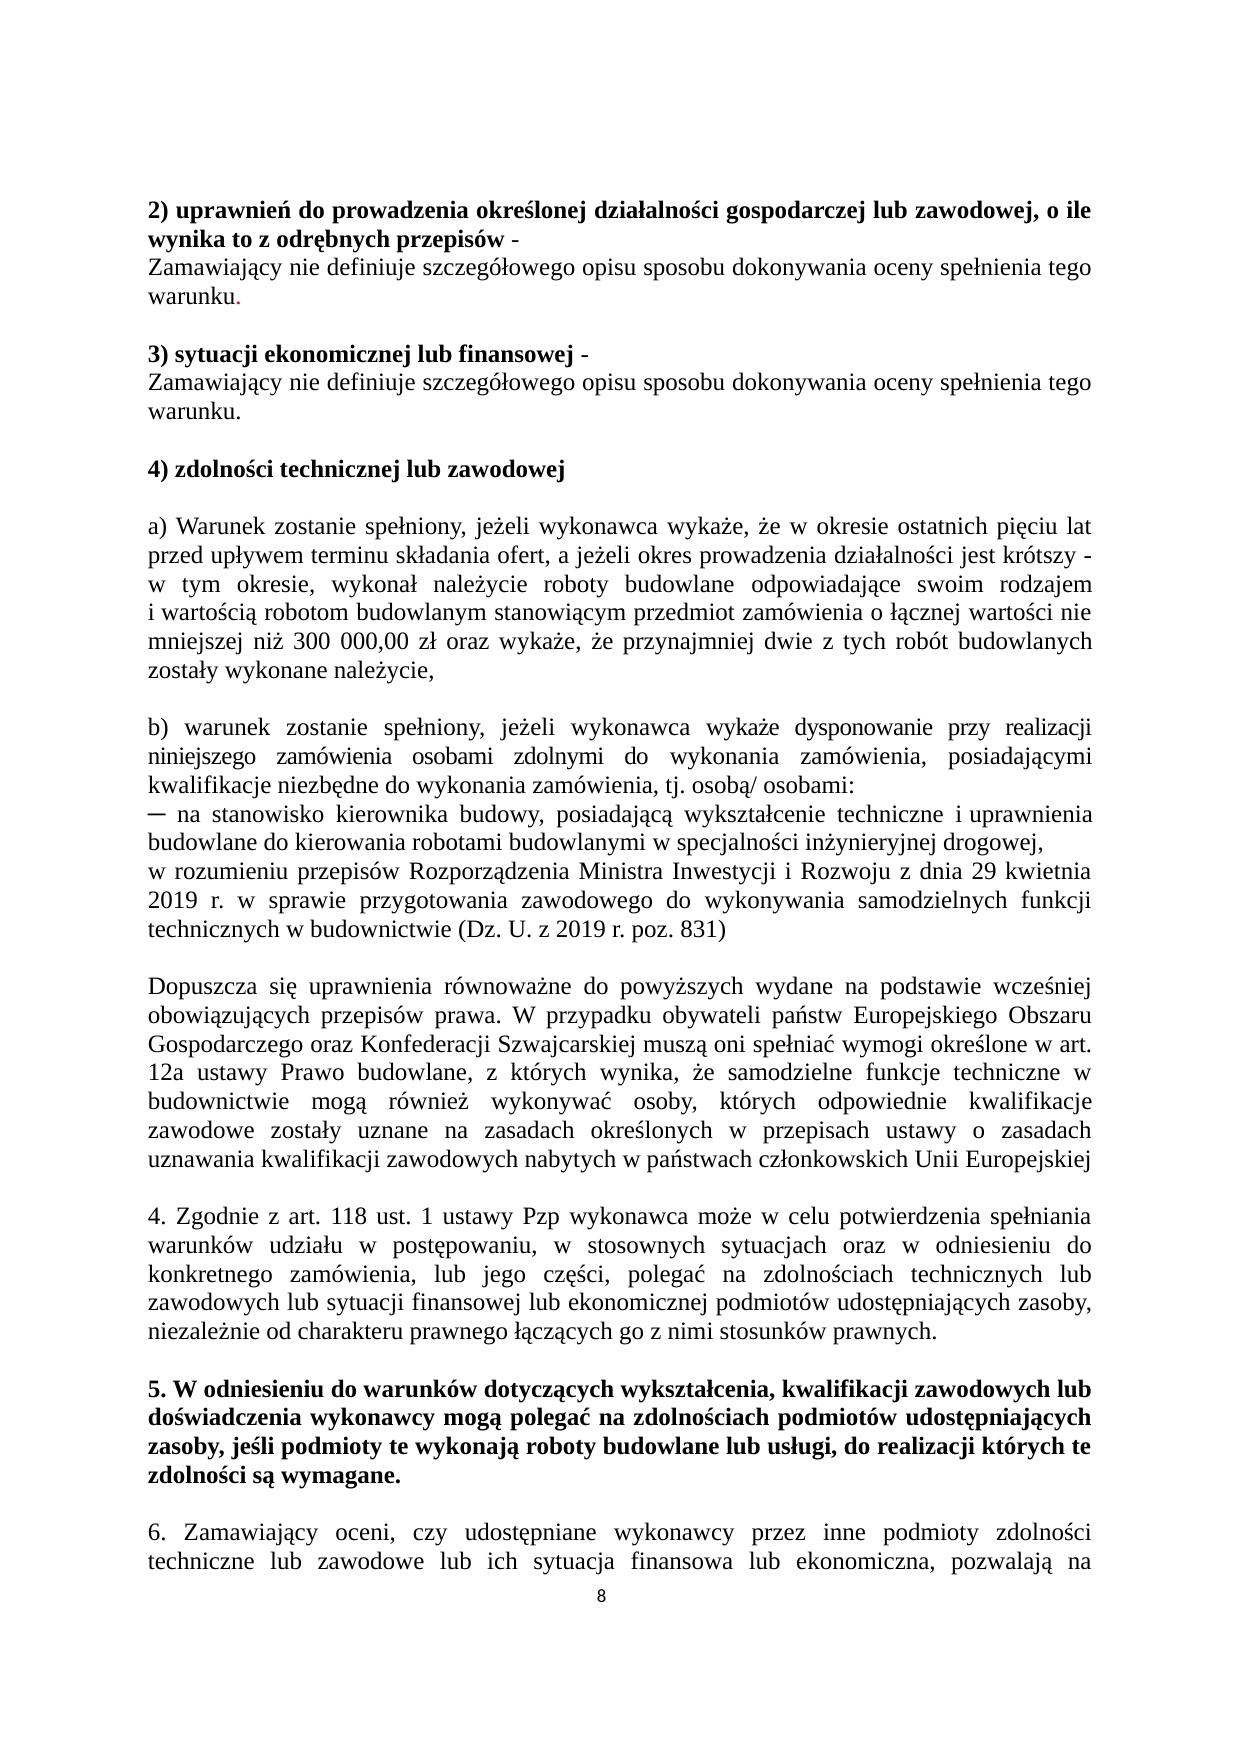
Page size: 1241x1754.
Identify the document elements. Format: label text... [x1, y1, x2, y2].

text Zamawiający nie definiuje szczegółowego opisu sposobu dokonywania oceny spełnienia tego warunku. [148, 252, 1093, 310]
text a) Warunek zostanie spełniony, jeżeli wykonawca wykaże, że w okresie ostatnich pięciu lat przed upływem terminu składania ofert, a jeżeli okres prowadzenia działalności jest krótszy - w tym okresie, wykonał należycie roboty budowlane odpowiadające swoim rodzajem i wartością robotom budowlanym stanowiącym przedmiot zamówienia o łącznej wartości nie mniejszej niż 300 000,00 zł oraz wykaże, że przynajmniej dwie z tych robót budowlanych zostały wykonane należycie, [148, 511, 1093, 684]
text ─ na stanowisko kierownika budowy, posiadającą wykształcenie techniczne i uprawnienia budowlane do kierowania robotami budowlanymi w specjalności inżynieryjnej drogowej, [148, 799, 1093, 856]
text 4. Zgodnie z art. 118 ust. 1 ustawy Pzp wykonawca może w celu potwierdzenia spełniania warunków udziału w postępowaniu, w stosownych sytuacjach oraz w odniesieniu do konkretnego zamówienia, lub jego części, polegać na zdolnościach technicznych lub zawodowych lub sytuacji finansowej lub ekonomicznej podmiotów udostępniających zasoby, niezależnie od charakteru prawnego łączących go z nimi stosunków prawnych. [148, 1201, 1093, 1345]
text Zamawiający nie definiuje szczegółowego opisu sposobu dokonywania oceny spełnienia tego warunku. [148, 367, 1093, 425]
text 2) uprawnień do prowadzenia określonej działalności gospodarczej lub zawodowej, o ile wynika to z odrębnych przepisów - [148, 195, 1093, 252]
text 5. W odniesieniu do warunków dotyczących wykształcenia, kwalifikacji zawodowych lub doświadczenia wykonawcy mogą polegać na zdolnościach podmiotów udostępniających zasoby, jeśli podmioty te wykonają roboty budowlane lub usługi, do realizacji których te zdolności są wymagane. [148, 1374, 1093, 1489]
text 3) sytuacji ekonomicznej lub finansowej - [148, 339, 1093, 367]
text b) warunek zostanie spełniony, jeżeli wykonawca wykaże dysponowanie przy realizacji niniejszego zamówienia osobami zdolnymi do wykonania zamówienia, posiadającymi kwalifikacje niezbędne do wykonania zamówienia, tj. osobą/ osobami: [148, 712, 1093, 799]
text w rozumieniu przepisów Rozporządzenia Ministra Inwestycji i Rozwoju z dnia 29 kwietnia 2019 r. w sprawie przygotowania zawodowego do wykonywania samodzielnych funkcji technicznych w budownictwie (Dz. U. z 2019 r. poz. 831) [148, 856, 1093, 942]
text 6. Zamawiający oceni, czy udostępniane wykonawcy przez inne podmioty zdolności techniczne lub zawodowe lub ich sytuacja finansowa lub ekonomiczna, pozwalają na [148, 1517, 1093, 1575]
text 4) zdolności technicznej lub zawodowej [148, 454, 1093, 482]
text Dopuszcza się uprawnienia równoważne do powyższych wydane na podstawie wcześniej obowiązujących przepisów prawa. W przypadku obywateli państw Europejskiego Obszaru Gospodarczego oraz Konfederacji Szwajcarskiej muszą oni spełniać wymogi określone w art. 12a ustawy Prawo budowlane, z których wynika, że samodzielne funkcje techniczne w budownictwie mogą również wykonywać osoby, których odpowiednie kwalifikacje zawodowe zostały uznane na zasadach określonych w przepisach ustawy o zasadach uznawania kwalifikacji zawodowych nabytych w państwach członkowskich Unii Europejskiej [148, 971, 1093, 1172]
